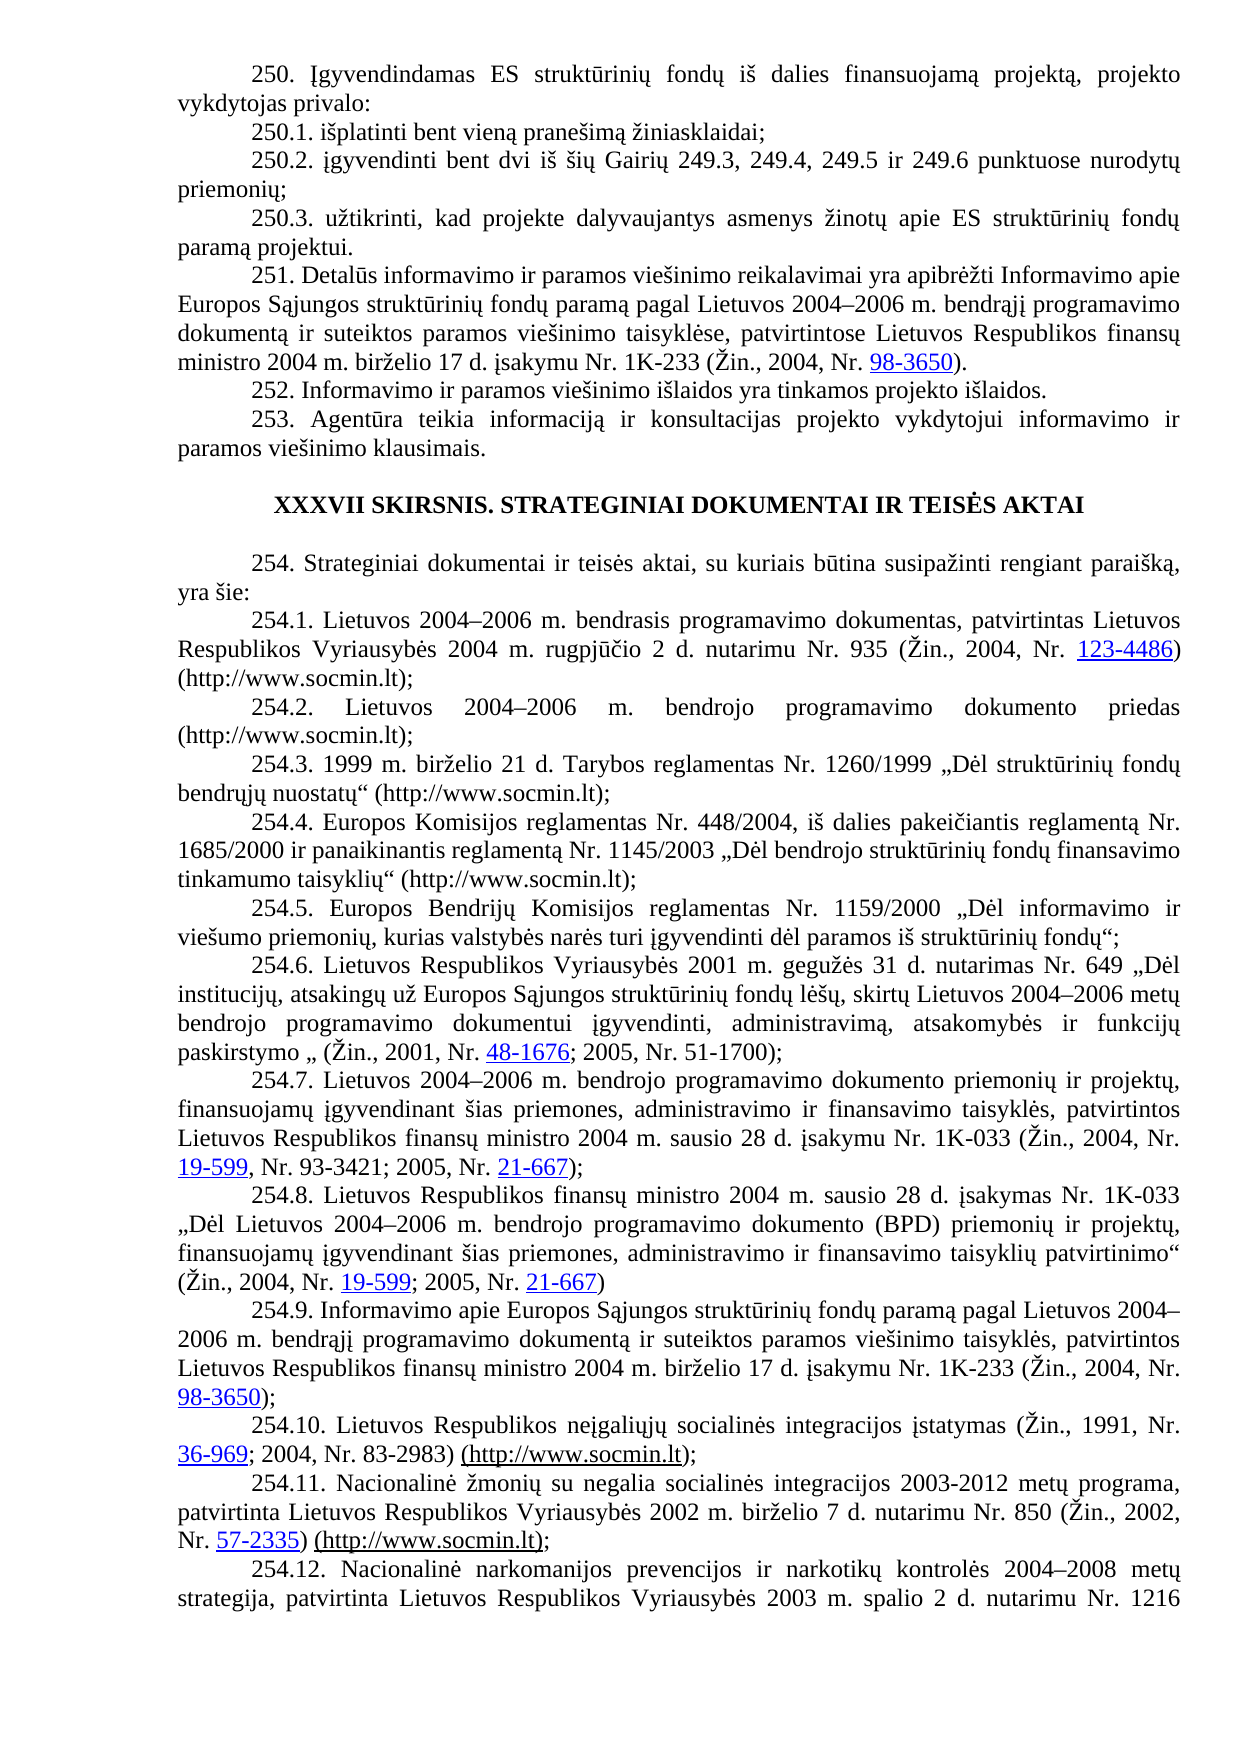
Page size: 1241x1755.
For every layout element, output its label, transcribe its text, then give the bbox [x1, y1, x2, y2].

text 254.1. Lietuvos 2004–2006 m. bendrasis programavimo dokumentas, patvirtintas Lietuvos Respublikos Vyriausybės 2004 m. rugpjūčio 2 d. nutarimu Nr. 935 (Žin., 2004, Nr. 123-4486) (http://www.socmin.lt); [177, 605, 1181, 692]
text 254.2. Lietuvos 2004–2006 m. bendrojo programavimo dokumento priedas (http://www.socmin.lt); [177, 692, 1181, 749]
text 254.10. Lietuvos Respublikos neįgaliųjų socialinės integracijos įstatymas (Žin., 1991, Nr. 36-969; 2004, Nr. 83-2983) (http://www.socmin.lt); [177, 1410, 1181, 1468]
text 253. Agentūra teikia informaciją ir konsultacijas projekto vykdytojui informavimo ir paramos viešinimo klausimais. [177, 404, 1181, 462]
text 254.12. Nacionalinė narkomanijos prevencijos ir narkotikų kontrolės 2004–2008 metų strategija, patvirtinta Lietuvos Respublikos Vyriausybės 2003 m. spalio 2 d. nutarimu Nr. 1216 [177, 1554, 1181, 1612]
text 254.3. 1999 m. birželio 21 d. Tarybos reglamentas Nr. 1260/1999 „Dėl struktūrinių fondų bendrųjų nuostatų“ (http://www.socmin.lt); [177, 749, 1181, 807]
text 252. Informavimo ir paramos viešinimo išlaidos yra tinkamos projekto išlaidos. [177, 375, 1181, 404]
text 250.1. išplatinti bent vieną pranešimą žiniasklaidai; [177, 117, 1181, 145]
text 254.11. Nacionalinė žmonių su negalia socialinės integracijos 2003-2012 metų programa, patvirtinta Lietuvos Respublikos Vyriausybės 2002 m. birželio 7 d. nutarimu Nr. 850 (Žin., 2002, Nr. 57-2335) (http://www.socmin.lt); [177, 1468, 1181, 1554]
text 254.4. Europos Komisijos reglamentas Nr. 448/2004, iš dalies pakeičiantis reglamentą Nr. 1685/2000 ir panaikinantis reglamentą Nr. 1145/2003 „Dėl bendrojo struktūrinių fondų finansavimo tinkamumo taisyklių“ (http://www.socmin.lt); [177, 807, 1181, 893]
text 254.5. Europos Bendrijų Komisijos reglamentas Nr. 1159/2000 „Dėl informavimo ir viešumo priemonių, kurias valstybės narės turi įgyvendinti dėl paramos iš struktūrinių fondų“; [177, 893, 1181, 950]
text 254.9. Informavimo apie Europos Sąjungos struktūrinių fondų paramą pagal Lietuvos 2004–2006 m. bendrąjį programavimo dokumentą ir suteiktos paramos viešinimo taisyklės, patvirtintos Lietuvos Respublikos finansų ministro 2004 m. birželio 17 d. įsakymu Nr. 1K-233 (Žin., 2004, Nr. 98-3650); [177, 1295, 1181, 1410]
text 254.7. Lietuvos 2004–2006 m. bendrojo programavimo dokumento priemonių ir projektų, finansuojamų įgyvendinant šias priemones, administravimo ir finansavimo taisyklės, patvirtintos Lietuvos Respublikos finansų ministro 2004 m. sausio 28 d. įsakymu Nr. 1K-033 (Žin., 2004, Nr. 19-599, Nr. 93-3421; 2005, Nr. 21-667); [177, 1065, 1181, 1180]
text 250.2. įgyvendinti bent dvi iš šių Gairių 249.3, 249.4, 249.5 ir 249.6 punktuose nurodytų priemonių; [177, 145, 1181, 203]
text 254. Strateginiai dokumentai ir teisės aktai, su kuriais būtina susipažinti rengiant paraišką, yra šie: [177, 548, 1181, 605]
text 250. Įgyvendindamas ES struktūrinių fondų iš dalies finansuojamą projektą, projekto vykdytojas privalo: [177, 59, 1181, 117]
text 254.6. Lietuvos Respublikos Vyriausybės 2001 m. gegužės 31 d. nutarimas Nr. 649 „Dėl institucijų, atsakingų už Europos Sąjungos struktūrinių fondų lėšų, skirtų Lietuvos 2004–2006 metų bendrojo programavimo dokumentui įgyvendinti, administravimą, atsakomybės ir funkcijų paskirstymo „ (Žin., 2001, Nr. 48-1676; 2005, Nr. 51-1700); [177, 950, 1181, 1065]
text 250.3. užtikrinti, kad projekte dalyvaujantys asmenys žinotų apie ES struktūrinių fondų paramą projektui. [177, 203, 1181, 260]
text 251. Detalūs informavimo ir paramos viešinimo reikalavimai yra apibrėžti Informavimo apie Europos Sąjungos struktūrinių fondų paramą pagal Lietuvos 2004–2006 m. bendrąjį programavimo dokumentą ir suteiktos paramos viešinimo taisyklėse, patvirtintose Lietuvos Respublikos finansų ministro 2004 m. birželio 17 d. įsakymu Nr. 1K-233 (Žin., 2004, Nr. 98-3650). [177, 260, 1181, 375]
text XXXVII SKIRSNIS. STRATEGINIAI DOKUMENTAI IR TEISĖS AKTAI [177, 490, 1181, 519]
text 254.8. Lietuvos Respublikos finansų ministro 2004 m. sausio 28 d. įsakymas Nr. 1K-033 „Dėl Lietuvos 2004–2006 m. bendrojo programavimo dokumento (BPD) priemonių ir projektų, finansuojamų įgyvendinant šias priemones, administravimo ir finansavimo taisyklių patvirtinimo“ (Žin., 2004, Nr. 19-599; 2005, Nr. 21-667) [177, 1180, 1181, 1295]
